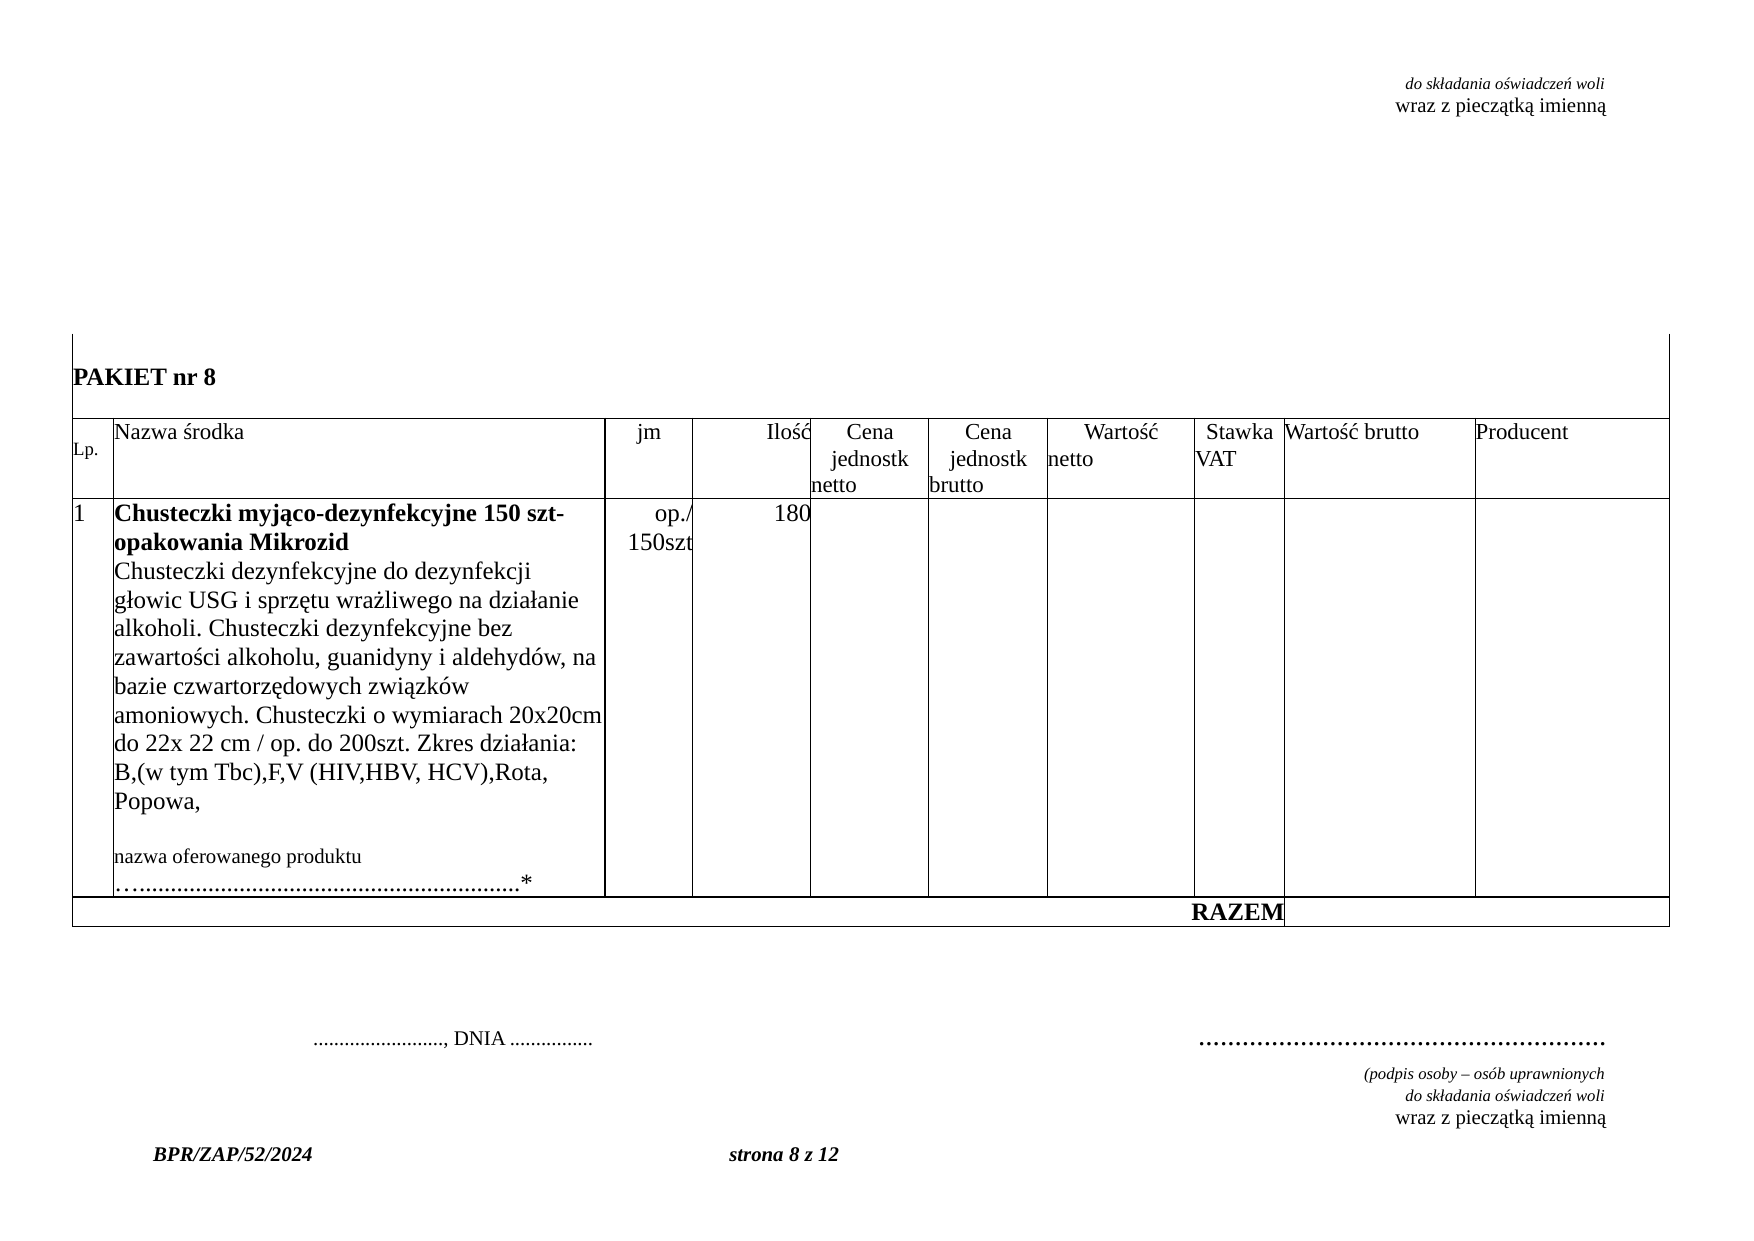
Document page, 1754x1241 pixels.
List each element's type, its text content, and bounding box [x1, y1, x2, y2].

table_cell jm [606, 419, 692, 497]
table_cell Producent [1476, 419, 1669, 497]
table_cell Chusteczki myjąco-dezynfekcyjne 150 szt-opakowania Mikrozid Chusteczki dezynfekcyjne do dezynfekcji głowic USG i sprzętu wrażliwego na działanie alkoholi. Chusteczki dezynfekcyjne bez zawartości alkoholu, guanidyny i aldehydów, na bazie czwartorzędowych związków amoniowych. Chusteczki o wymiarach 20x20cm do 22x 22 cm / op. do 200szt. Zkres działania: B,(w tym Tbc),F,V (HIV,HBV, HCV),Rota, Popowa, nazwa oferowanego produktu ….............................................................* [114, 499, 604, 896]
table_cell Wartość brutto [1285, 419, 1475, 497]
text (podpis osoby – osób uprawnionych [443, 1052, 1606, 1085]
table_cell Lp. [73, 419, 113, 497]
table_cell Stawka VAT [1195, 419, 1284, 497]
table_cell [1048, 499, 1194, 896]
table_cell Nazwa środka [114, 419, 604, 497]
table_cell [1476, 499, 1669, 896]
table_header PAKIET nr 8 [73, 334, 1669, 417]
table_cell [1195, 499, 1284, 896]
table_cell Cena jednostk brutto [929, 419, 1047, 497]
table_cell 180 [693, 499, 810, 896]
table_cell [1285, 499, 1475, 896]
table_cell op./150szt [606, 499, 692, 896]
table_cell RAZEM [73, 898, 1284, 926]
table_cell 1 [73, 499, 113, 896]
table_cell Ilość [693, 419, 810, 497]
text do składania oświadczeń woli [148, 1085, 1606, 1104]
text ........................., DNIA ................ ........................................................ [148, 1018, 1606, 1052]
text wraz z pieczątką imienną [148, 1104, 1606, 1129]
text do składania oświadczeń woli [148, 74, 1606, 93]
table_cell [1285, 898, 1669, 926]
text wraz z pieczątką imienną [148, 93, 1606, 117]
table_cell Wartość netto [1048, 419, 1194, 497]
table_cell [811, 499, 928, 896]
table_cell Cena jednostk netto [811, 419, 928, 497]
table_cell [929, 499, 1047, 896]
